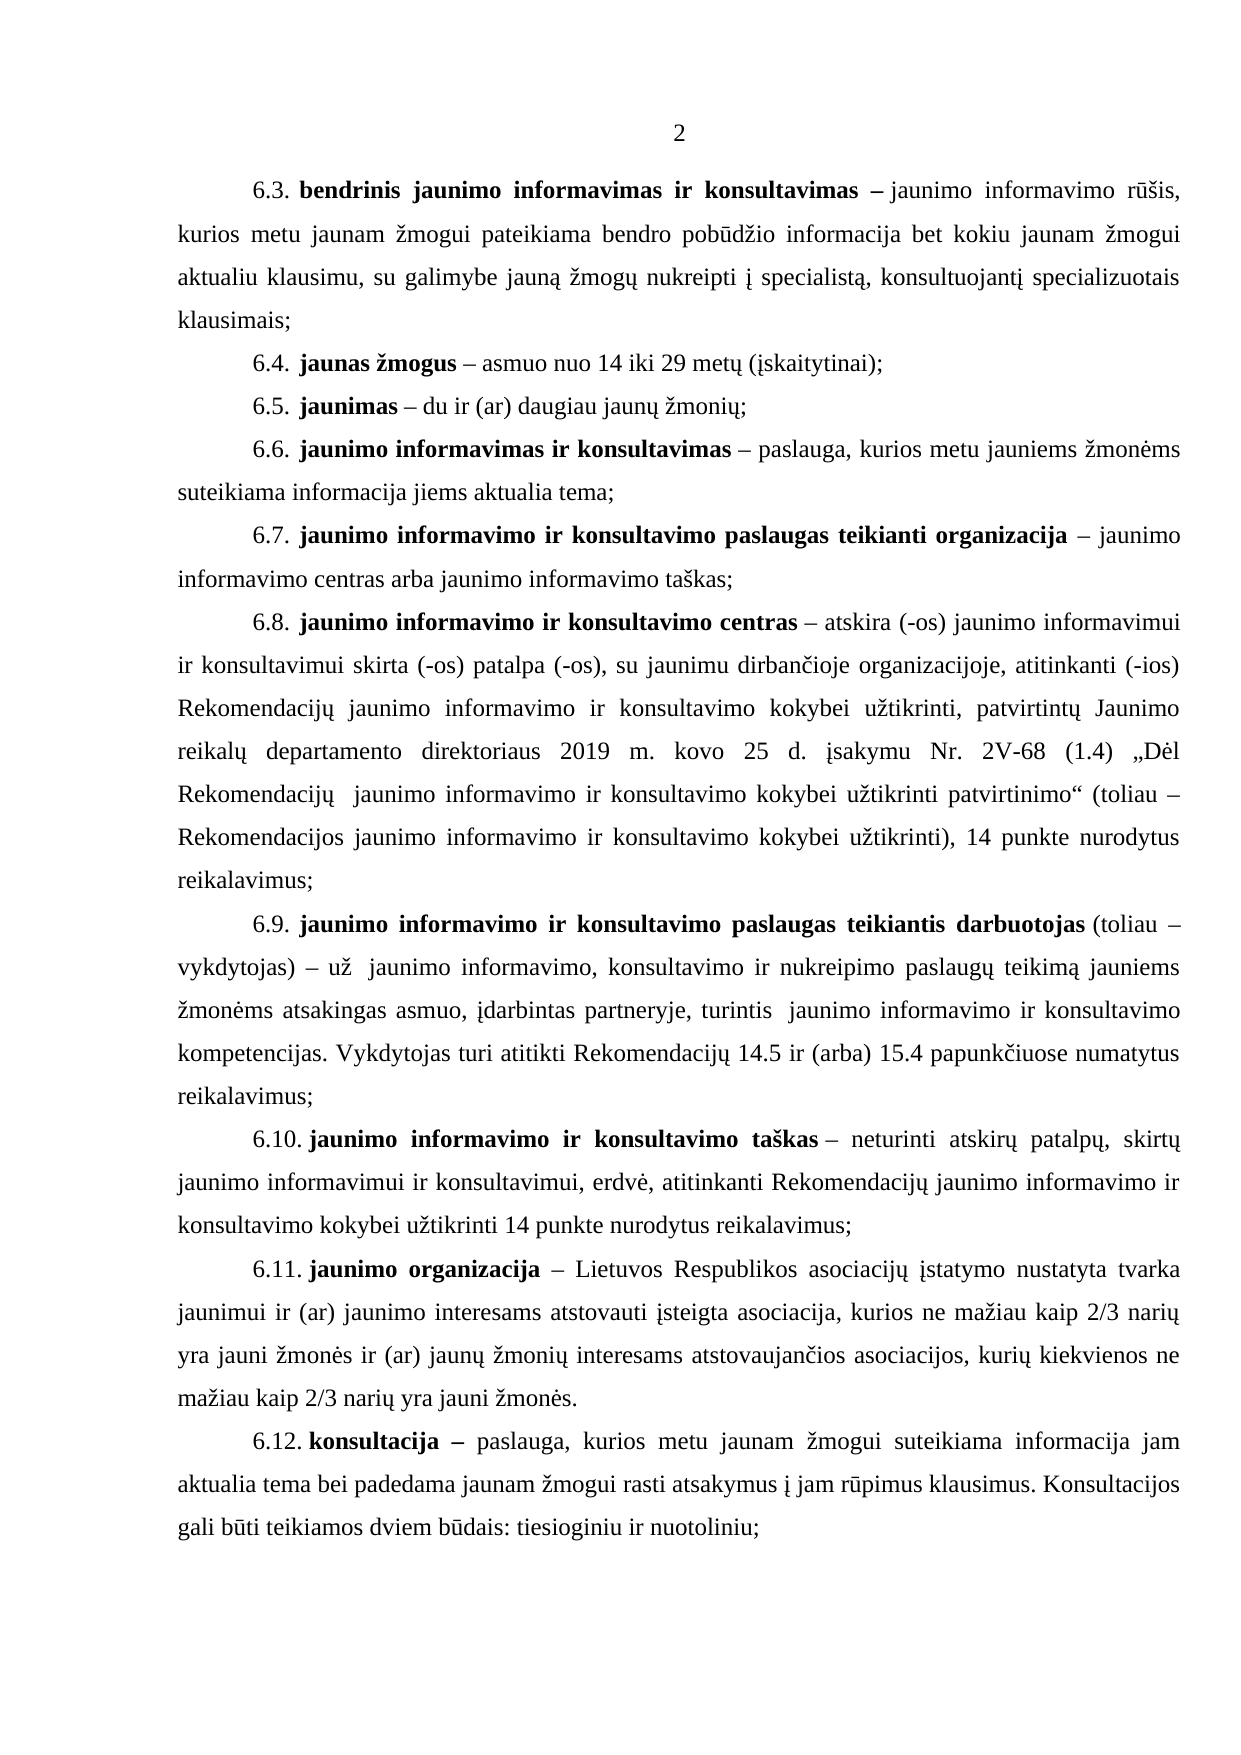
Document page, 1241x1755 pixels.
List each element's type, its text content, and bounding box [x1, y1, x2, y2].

text 6.5. jaunimas – du ir (ar) daugiau jaunų žmonių; [177, 391, 1181, 420]
text 6.6. jaunimo informavimas ir konsultavimas – paslauga, kurios metu jauniems žmonėms suteikiama informacija jiems aktualia tema; [177, 434, 1181, 506]
text 6.12. konsultacija – paslauga, kurios metu jaunam žmogui suteikiama informacija jam aktualia tema bei padedama jaunam žmogui rasti atsakymus į jam rūpimus klausimus. Konsultacijos gali būti teikiamos dviem būdais: tiesioginiu ir nuotoliniu; [177, 1426, 1181, 1541]
text 6.7. jaunimo informavimo ir konsultavimo paslaugas teikianti organizacija – jaunimo informavimo centras arba jaunimo informavimo taškas; [177, 521, 1181, 592]
text 6.11. jaunimo organizacija – Lietuvos Respublikos asociacijų įstatymo nustatyta tvarka jaunimui ir (ar) jaunimo interesams atstovauti įsteigta asociacija, kurios ne mažiau kaip 2/3 narių yra jauni žmonės ir (ar) jaunų žmonių interesams atstovaujančios asociacijos, kurių kiekvienos ne mažiau kaip 2/3 narių yra jauni žmonės. [177, 1254, 1181, 1412]
text 6.8. jaunimo informavimo ir konsultavimo centras – atskira (-os) jaunimo informavimui ir konsultavimui skirta (-os) patalpa (-os), su jaunimu dirbančioje organizacijoje, atitinkanti (-ios) Rekomendacijų jaunimo informavimo ir konsultavimo kokybei užtikrinti, patvirtintų Jaunimo reikalų departamento direktoriaus 2019 m. kovo 25 d. įsakymu Nr. 2V-68 (1.4) „Dėl Rekomendacijų jaunimo informavimo ir konsultavimo kokybei užtikrinti patvirtinimo“ (toliau – Rekomendacijos jaunimo informavimo ir konsultavimo kokybei užtikrinti), 14 punkte nurodytus reikalavimus; [177, 607, 1181, 894]
text 6.10. jaunimo informavimo ir konsultavimo taškas – neturinti atskirų patalpų, skirtų jaunimo informavimui ir konsultavimui, erdvė, atitinkanti Rekomendacijų jaunimo informavimo ir konsultavimo kokybei užtikrinti 14 punkte nurodytus reikalavimus; [177, 1124, 1181, 1239]
text 6.4. jaunas žmogus – asmuo nuo 14 iki 29 metų (įskaitytinai); [177, 348, 1181, 377]
text 6.9. jaunimo informavimo ir konsultavimo paslaugas teikiantis darbuotojas (toliau – vykdytojas) – už jaunimo informavimo, konsultavimo ir nukreipimo paslaugų teikimą jauniems žmonėms atsakingas asmuo, įdarbintas partneryje, turintis jaunimo informavimo ir konsultavimo kompetencijas. Vykdytojas turi atitikti Rekomendacijų 14.5 ir (arba) 15.4 papunkčiuose numatytus reikalavimus; [177, 909, 1181, 1110]
text 6.3. bendrinis jaunimo informavimas ir konsultavimas – jaunimo informavimo rūšis, kurios metu jaunam žmogui pateikiama bendro pobūdžio informacija bet kokiu jaunam žmogui aktualiu klausimu, su galimybe jauną žmogų nukreipti į specialistą, konsultuojantį specializuotais klausimais; [177, 176, 1181, 334]
